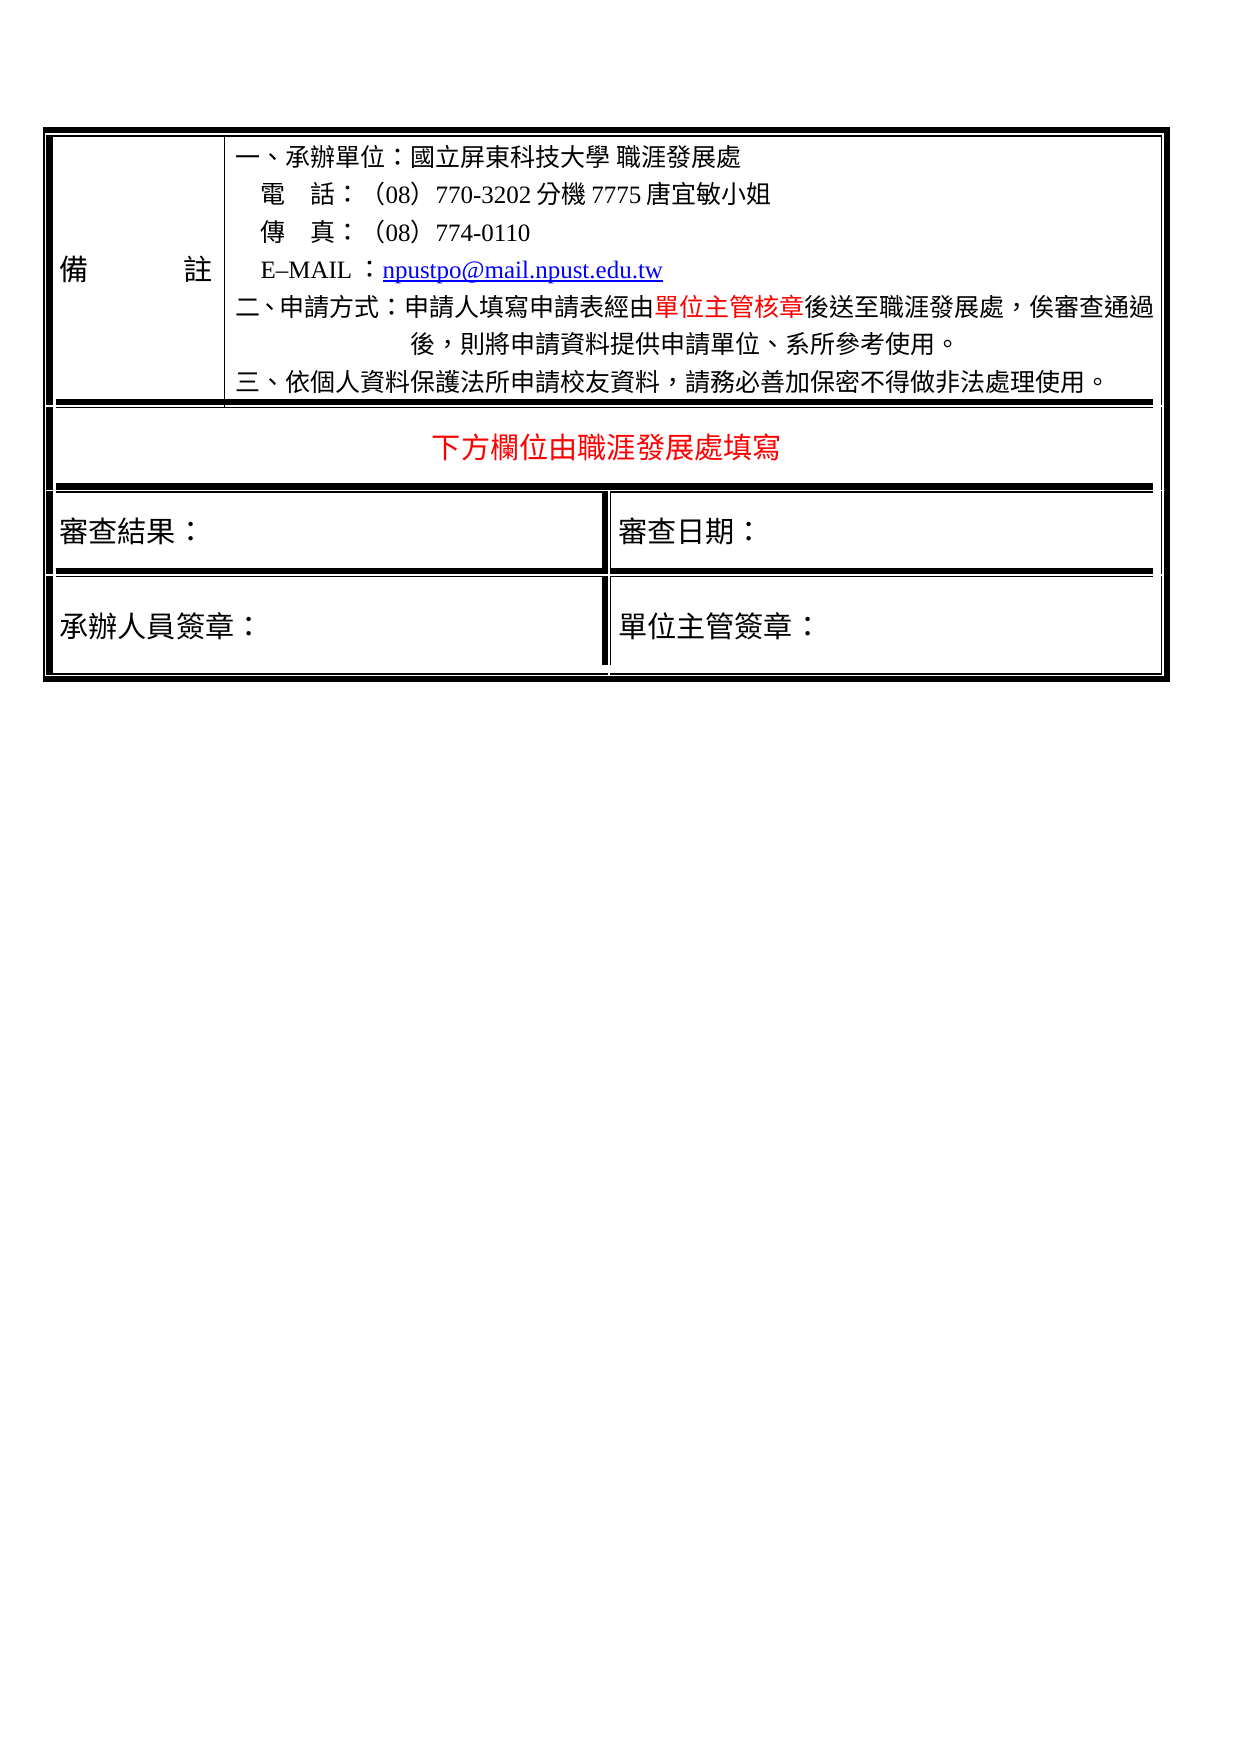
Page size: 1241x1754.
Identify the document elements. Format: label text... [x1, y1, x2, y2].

table_cell 一、承辦單位：國立屏東科技大學 職涯發展處 電 話：（08）770-3202分機7775唐宜敏小姐 傳 真：（08）774-0110 E–MAIL ：npustpo@mail.npust.edu.tw 二、申請方式：申請人填寫申請表經由單位主管核章後送至職涯發展處，俟審查通過後，則將申請資料提供申請單位、系所參考使用。 三、依個人資料保護法所申請校友資料，請務必善加保密不得做非法處理使用。 [225, 137, 1161, 399]
table_cell 承辦人員簽章： [48, 568, 607, 673]
table_cell 單位主管簽章： [607, 568, 1164, 673]
table_cell 備註 [53, 137, 224, 399]
table_cell 審查日期： [607, 483, 1164, 568]
table_cell 下方欄位由職涯發展處填寫 [48, 399, 1164, 483]
table_cell 審查結果： [48, 483, 607, 568]
